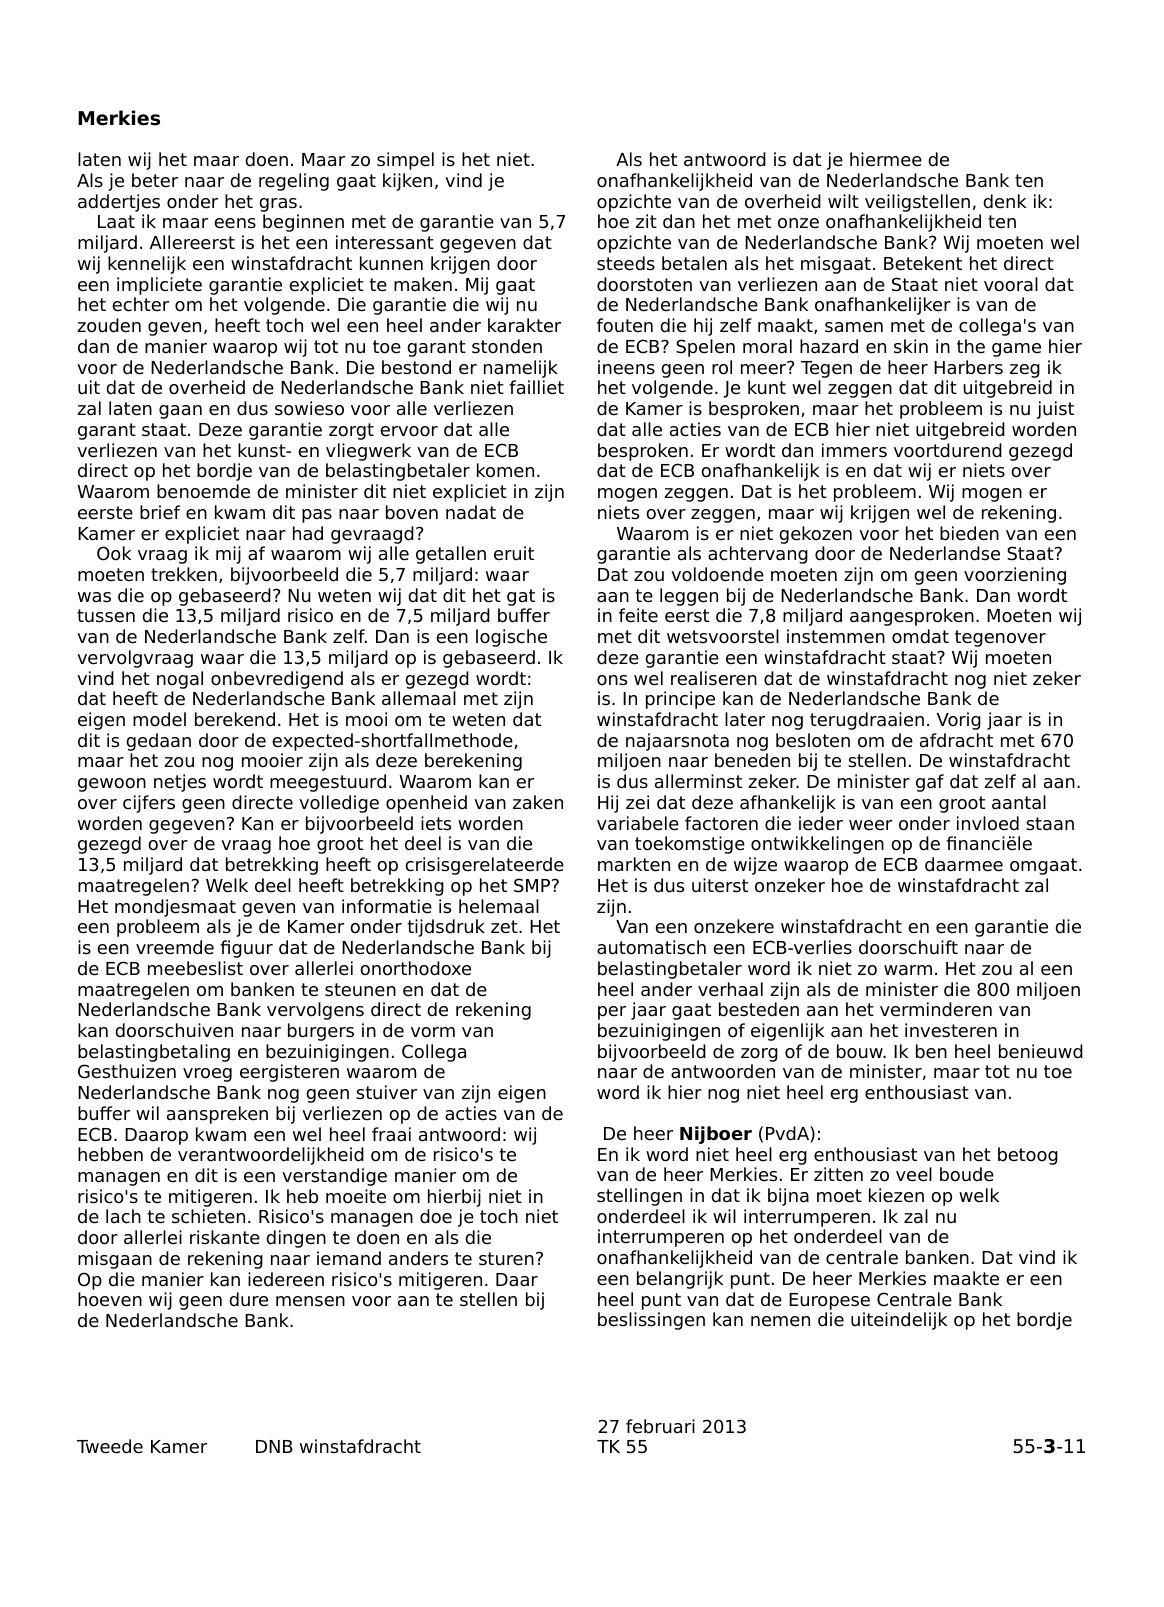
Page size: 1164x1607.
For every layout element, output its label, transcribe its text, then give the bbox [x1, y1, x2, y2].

text Laat ik maar eens beginnen met de garantie van 5,7 miljard. Allereerst is het een interessant gegeven dat wij kennelijk een winstafdracht kunnen krijgen door een impliciete garantie expliciet te maken. Mij gaat het echter om het volgende. Die garantie die wij nu zouden geven, heeft toch wel een heel ander karakter dan de manier waarop wij tot nu toe garant stonden voor de Nederlandsche Bank. Die bestond er namelijk uit dat de overheid de Nederlandsche Bank niet failliet zal laten gaan en dus sowieso voor alle verliezen garant staat. Deze garantie zorgt ervoor dat alle verliezen van het kunst- en vliegwerk van de ECB direct op het bordje van de belastingbetaler komen. Waarom benoemde de minister dit niet expliciet in zijn eerste brief en kwam dit pas naar boven nadat de Kamer er expliciet naar had gevraagd? [77, 212, 567, 544]
text Als het antwoord is dat je hiermee de onafhankelijkheid van de Nederlandsche Bank ten opzichte van de overheid wilt veiligstellen, denk ik: hoe zit dan het met onze onafhankelijkheid ten opzichte van de Nederlandsche Bank? Wij moeten wel steeds betalen als het misgaat. Betekent het direct doorstoten van verliezen aan de Staat niet vooral dat de Nederlandsche Bank onafhankelijker is van de fouten die hij zelf maakt, samen met de collega's van de ECB? Spelen moral hazard en skin in the game hier ineens geen rol meer? Tegen de heer Harbers zeg ik het volgende. Je kunt wel zeggen dat dit uitgebreid in de Kamer is besproken, maar het probleem is nu juist dat alle acties van de ECB hier niet uitgebreid worden besproken. Er wordt dan immers voortdurend gezegd dat de ECB onafhankelijk is en dat wij er niets over mogen zeggen. Dat is het probleem. Wij mogen er niets over zeggen, maar wij krijgen wel de rekening. [596, 150, 1087, 523]
text Ook vraag ik mij af waarom wij alle getallen eruit moeten trekken, bijvoorbeeld die 5,7 miljard: waar was die op gebaseerd? Nu weten wij dat dit het gat is tussen die 13,5 miljard risico en de 7,5 miljard buffer van de Nederlandsche Bank zelf. Dan is een logische vervolgvraag waar die 13,5 miljard op is gebaseerd. Ik vind het nogal onbevredigend als er gezegd wordt: dat heeft de Nederlandsche Bank allemaal met zijn eigen model berekend. Het is mooi om te weten dat dit is gedaan door de expected-shortfallmethode, maar het zou nog mooier zijn als deze berekening gewoon netjes wordt meegestuurd. Waarom kan er over cijfers geen directe volledige openheid van zaken worden gegeven? Kan er bijvoorbeeld iets worden gezegd over de vraag hoe groot het deel is van die 13,5 miljard dat betrekking heeft op crisisgerelateerde maatregelen? Welk deel heeft betrekking op het SMP? Het mondjesmaat geven van informatie is helemaal een probleem als je de Kamer onder tijdsdruk zet. Het is een vreemde figuur dat de Nederlandsche Bank bij de ECB meebeslist over allerlei onorthodoxe maatregelen om banken te steunen en dat de Nederlandsche Bank vervolgens direct de rekening kan doorschuiven naar burgers in de vorm van belastingbetaling en bezuinigingen. Collega Gesthuizen vroeg eergisteren waarom de Nederlandsche Bank nog geen stuiver van zijn eigen buffer wil aanspreken bij verliezen op de acties van de ECB. Daarop kwam een wel heel fraai antwoord: wij hebben de verantwoordelijkheid om de risico's te managen en dit is een verstandige manier om de risico's te mitigeren. Ik heb moeite om hierbij niet in de lach te schieten. Risico's managen doe je toch niet door allerlei riskante dingen te doen en als die misgaan de rekening naar iemand anders te sturen? Op die manier kan iedereen risico's mitigeren. Daar hoeven wij geen dure mensen voor aan te stellen bij de Nederlandsche Bank. [77, 544, 567, 1332]
text Waarom is er niet gekozen voor het bieden van een garantie als achtervang door de Nederlandse Staat? Dat zou voldoende moeten zijn om geen voorziening aan te leggen bij de Nederlandsche Bank. Dan wordt in feite eerst die 7,8 miljard aangesproken. Moeten wij met dit wetsvoorstel instemmen omdat tegenover deze garantie een winstafdracht staat? Wij moeten ons wel realiseren dat de winstafdracht nog niet zeker is. In principe kan de Nederlandsche Bank de winstafdracht later nog terugdraaien. Vorig jaar is in de najaarsnota nog besloten om de afdracht met 670 miljoen naar beneden bij te stellen. De winstafdracht is dus allerminst zeker. De minister gaf dat zelf al aan. Hij zei dat deze afhankelijk is van een groot aantal variabele factoren die ieder weer onder invloed staan van toekomstige ontwikkelingen op de financiële markten en de wijze waarop de ECB daarmee omgaat. Het is dus uiterst onzeker hoe de winstafdracht zal zijn. [596, 523, 1087, 917]
text laten wij het maar doen. Maar zo simpel is het niet. Als je beter naar de regeling gaat kijken, vind je addertjes onder het gras. [77, 150, 567, 212]
text En ik word niet heel erg enthousiast van het betoog van de heer Merkies. Er zitten zo veel boude stellingen in dat ik bijna moet kiezen op welk onderdeel ik wil interrumperen. Ik zal nu interrumperen op het onderdeel van de onafhankelijkheid van de centrale banken. Dat vind ik een belangrijk punt. De heer Merkies maakte er een heel punt van dat de Europese Centrale Bank beslissingen kan nemen die uiteindelijk op het bordje [596, 1144, 1087, 1331]
text Van een onzekere winstafdracht en een garantie die automatisch een ECB-verlies doorschuift naar de belastingbetaler word ik niet zo warm. Het zou al een heel ander verhaal zijn als de minister die 800 miljoen per jaar gaat besteden aan het verminderen van bezuinigingen of eigenlijk aan het investeren in bijvoorbeeld de zorg of de bouw. Ik ben heel benieuwd naar de antwoorden van de minister, maar tot nu toe word ik hier nog niet heel erg enthousiast van. [596, 917, 1087, 1104]
text De heer Nijboer (PvdA): [596, 1124, 1087, 1144]
